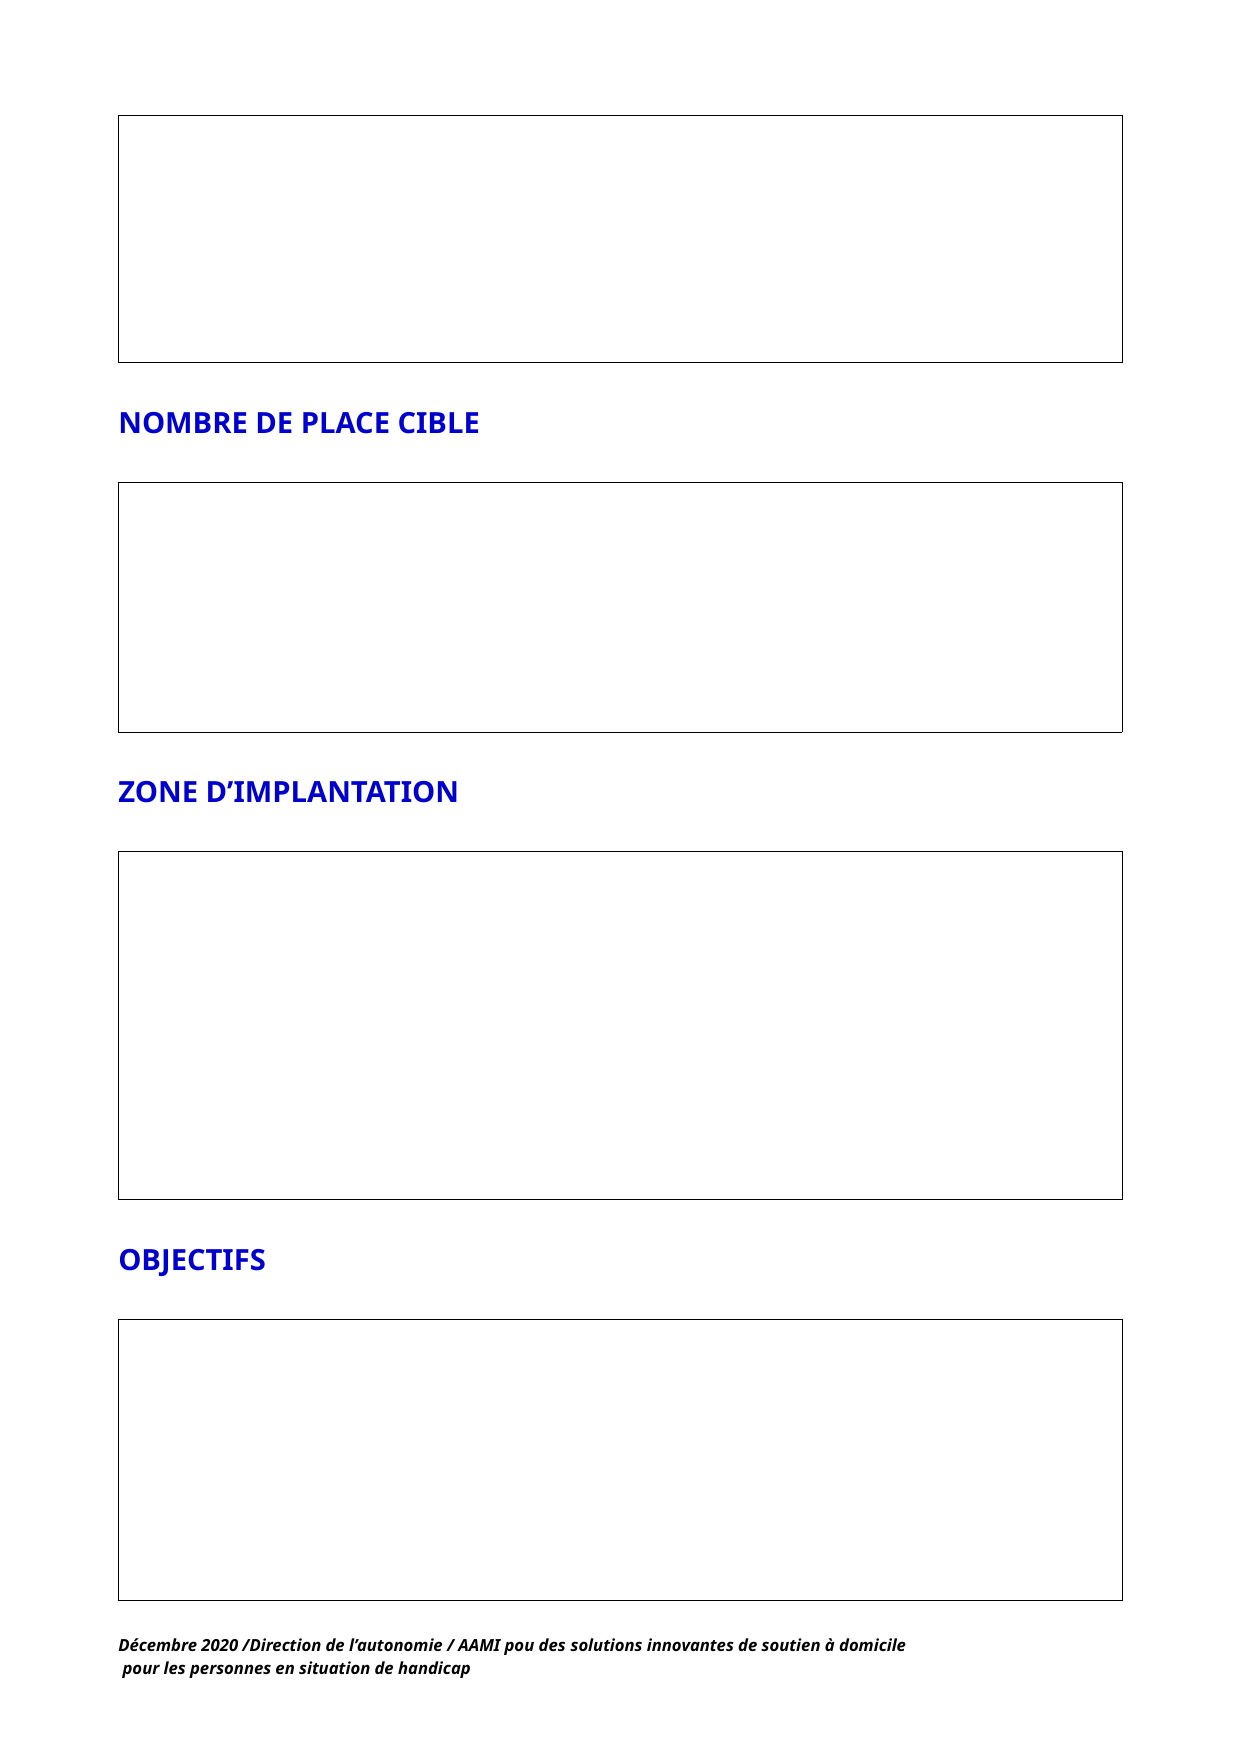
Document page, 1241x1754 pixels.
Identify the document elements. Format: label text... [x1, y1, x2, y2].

table_header [119, 852, 1122, 1199]
text NOMBRE DE PLACE CIBLE [118, 403, 1122, 442]
text OBJECTIFS [118, 1239, 1122, 1279]
table_header [119, 483, 1122, 732]
table_header [119, 1320, 1122, 1600]
table_header [119, 116, 1122, 362]
text ZONE D’IMPLANTATION [118, 772, 1122, 811]
